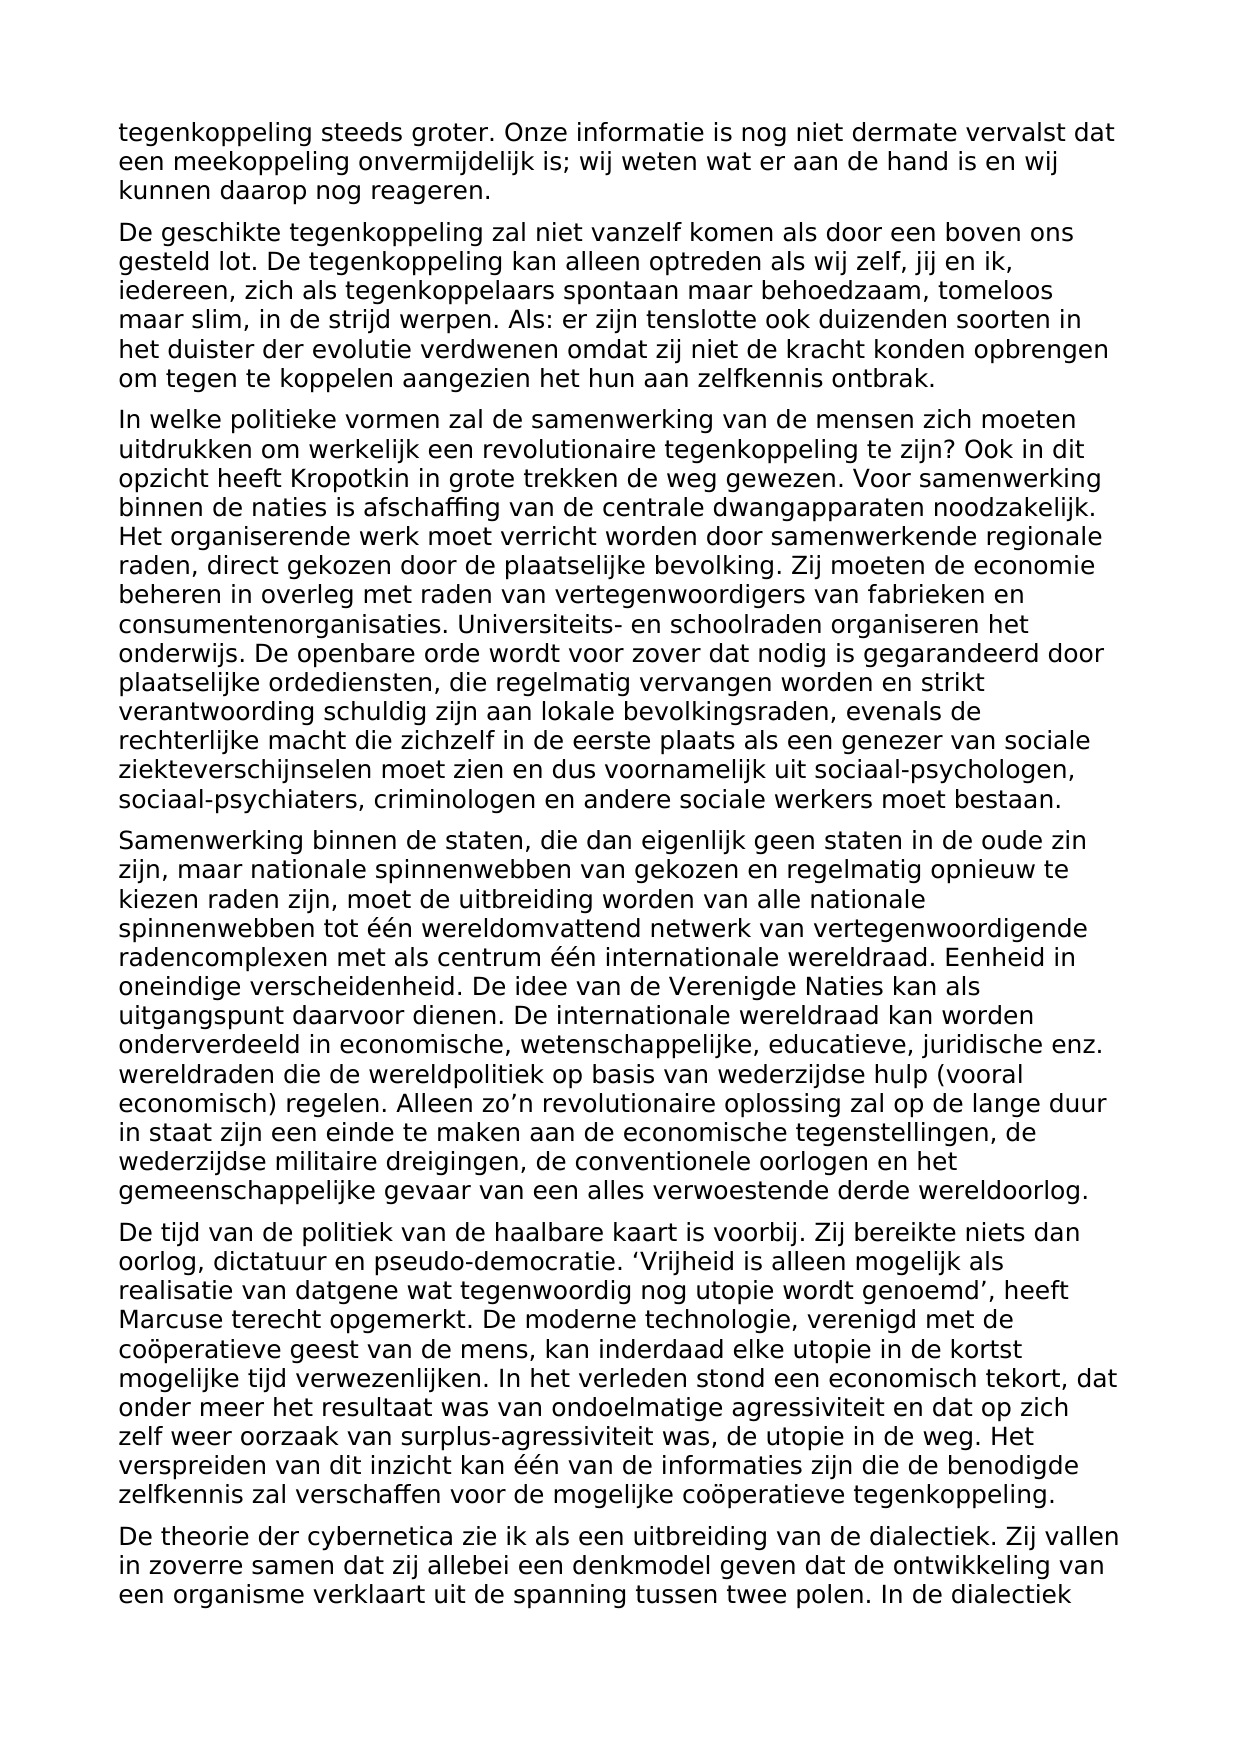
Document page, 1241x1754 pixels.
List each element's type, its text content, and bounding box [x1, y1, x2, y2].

text De geschikte tegenkoppeling zal niet vanzelf komen als door een boven ons gesteld lot. De tegenkoppeling kan alleen optreden als wij zelf, jij en ik, iedereen, zich als tegenkoppelaars spontaan maar behoedzaam, tomeloos maar slim, in de strijd werpen. Als: er zijn tenslotte ook duizenden soorten in het duister der evolutie verdwenen omdat zij niet de kracht konden opbrengen om tegen te koppelen aangezien het hun aan zelfkennis ontbrak. [118, 218, 1122, 393]
text tegenkoppeling steeds groter. Onze informatie is nog niet dermate vervalst dat een meekoppeling onvermijdelijk is; wij weten wat er aan de hand is en wij kunnen daarop nog reageren. [118, 118, 1122, 206]
text In welke politieke vormen zal de samenwerking van de mensen zich moeten uitdrukken om werkelijk een revolutionaire tegenkoppeling te zijn? Ook in dit opzicht heeft Kropotkin in grote trekken de weg gewezen. Voor samenwerking binnen de naties is afschaffing van de centrale dwangapparaten noodzakelijk. Het organiserende werk moet verricht worden door samenwerkende regionale raden, direct gekozen door de plaatselijke bevolking. Zij moeten de economie beheren in overleg met raden van vertegenwoordigers van fabrieken en consumentenorganisaties. Universiteits- en schoolraden organiseren het onderwijs. De openbare orde wordt voor zover dat nodig is gegarandeerd door plaatselijke ordediensten, die regelmatig vervangen worden en strikt verantwoording schuldig zijn aan lokale bevolkingsraden, evenals de rechterlijke macht die zichzelf in de eerste plaats als een genezer van sociale ziekteverschijnselen moet zien en dus voornamelijk uit sociaal-psychologen, sociaal-psychiaters, criminologen en andere sociale werkers moet bestaan. [118, 406, 1122, 814]
text Samenwerking binnen de staten, die dan eigenlijk geen staten in de oude zin zijn, maar nationale spinnenwebben van gekozen en regelmatig opnieuw te kiezen raden zijn, moet de uitbreiding worden van alle nationale spinnenwebben tot één wereldomvattend netwerk van vertegenwoordigende radencomplexen met als centrum één internationale wereldraad. Eenheid in oneindige verscheidenheid. De idee van de Verenigde Naties kan als uitgangspunt daarvoor dienen. De internationale wereldraad kan worden onderverdeeld in economische, wetenschappelijke, educatieve, juridische enz. wereldraden die de wereldpolitiek op basis van wederzijdse hulp (vooral economisch) regelen. Alleen zo’n revolutionaire oplossing zal op de lange duur in staat zijn een einde te maken aan de economische tegenstellingen, de wederzijdse militaire dreigingen, de conventionele oorlogen en het gemeenschappelijke gevaar van een alles verwoestende derde wereldoorlog. [118, 826, 1122, 1206]
text De theorie der cybernetica zie ik als een uitbreiding van de dialectiek. Zij vallen in zoverre samen dat zij allebei een denkmodel geven dat de ontwikkeling van een organisme verklaart uit de spanning tussen twee polen. In de dialectiek [118, 1522, 1122, 1610]
text De tijd van de politiek van de haalbare kaart is voorbij. Zij bereikte niets dan oorlog, dictatuur en pseudo-democratie. ‘Vrijheid is alleen mogelijk als realisatie van datgene wat tegenwoordig nog utopie wordt genoemd’, heeft Marcuse terecht opgemerkt. De moderne technologie, verenigd met de coöperatieve geest van de mens, kan inderdaad elke utopie in de kortst mogelijke tijd verwezenlijken. In het verleden stond een economisch tekort, dat onder meer het resultaat was van ondoelmatige agressiviteit en dat op zich zelf weer oorzaak van surplus-agressiviteit was, de utopie in de weg. Het verspreiden van dit inzicht kan één van de informaties zijn die de benodigde zelfkennis zal verschaffen voor de mogelijke coöperatieve tegenkoppeling. [118, 1218, 1122, 1510]
